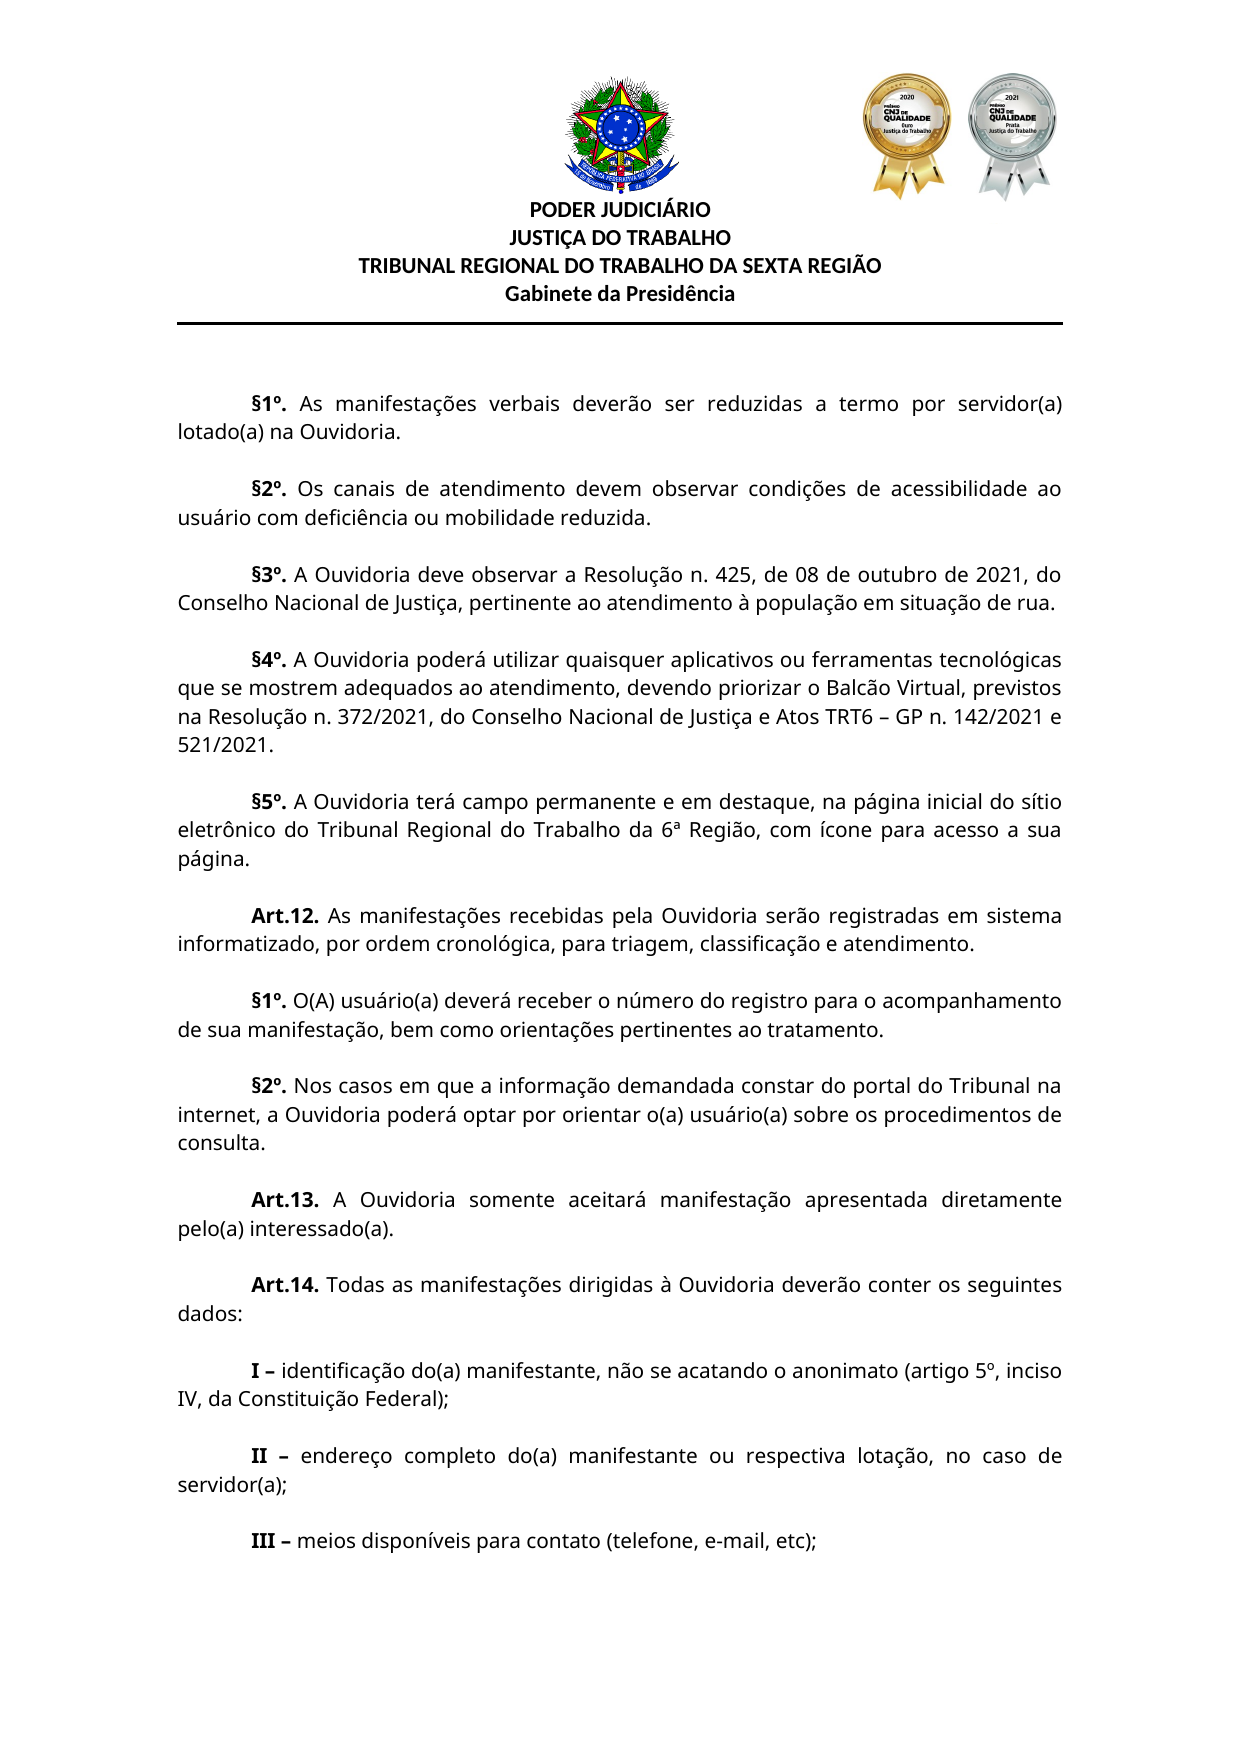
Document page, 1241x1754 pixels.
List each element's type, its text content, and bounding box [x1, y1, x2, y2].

text Art.13. A Ouvidoria somente aceitará manifestação apresentada diretamente pelo(a) interessado(a). [177, 1185, 1063, 1242]
picture [558, 73, 682, 196]
text §2º. Nos casos em que a informação demandada constar do portal do Tribunal na internet, a Ouvidoria poderá optar por orientar o(a) usuário(a) sobre os procedimentos de consulta. [177, 1072, 1063, 1157]
text Art.12. As manifestações recebidas pela Ouvidoria serão registradas em sistema informatizado, por ordem cronológica, para triagem, classificação e atendimento. [177, 901, 1063, 958]
text §4º. A Ouvidoria poderá utilizar quaisquer aplicativos ou ferramentas tecnológicas que se mostrem adequados ao atendimento, devendo priorizar o Balcão Virtual, previstos na Resolução n. 372/2021, do Conselho Nacional de Justiça e Atos TRT6 – GP n. 142/2021 e 521/2021. [177, 645, 1063, 759]
text §1º. O(A) usuário(a) deverá receber o número do registro para o acompanhamento de sua manifestação, bem como orientações pertinentes ao tratamento. [177, 986, 1063, 1043]
text §1º. As manifestações verbais deverão ser reduzidas a termo por servidor(a) lotado(a) na Ouvidoria. [177, 389, 1063, 446]
text §2º. Os canais de atendimento devem observar condições de acessibilidade ao usuário com deficiência ou mobilidade reduzida. [177, 474, 1063, 531]
picture [968, 73, 1057, 202]
text III – meios disponíveis para contato (telefone, e-mail, etc); [177, 1527, 1063, 1555]
text §3º. A Ouvidoria deve observar a Resolução n. 425, de 08 de outubro de 2021, do Conselho Nacional de Justiça, pertinente ao atendimento à população em situação de rua. [177, 560, 1063, 617]
text Art.14. Todas as manifestações dirigidas à Ouvidoria deverão conter os seguintes dados: [177, 1271, 1063, 1327]
text §5º. A Ouvidoria terá campo permanente e em destaque, na página inicial do sítio eletrônico do Tribunal Regional do Trabalho da 6ª Região, com ícone para acesso a sua página. [177, 787, 1063, 872]
picture [862, 72, 952, 201]
text II – endereço completo do(a) manifestante ou respectiva lotação, no caso de servidor(a); [177, 1441, 1063, 1498]
text I – identificação do(a) manifestante, não se acatando o anonimato (artigo 5º, inciso IV, da Constituição Federal); [177, 1356, 1063, 1413]
